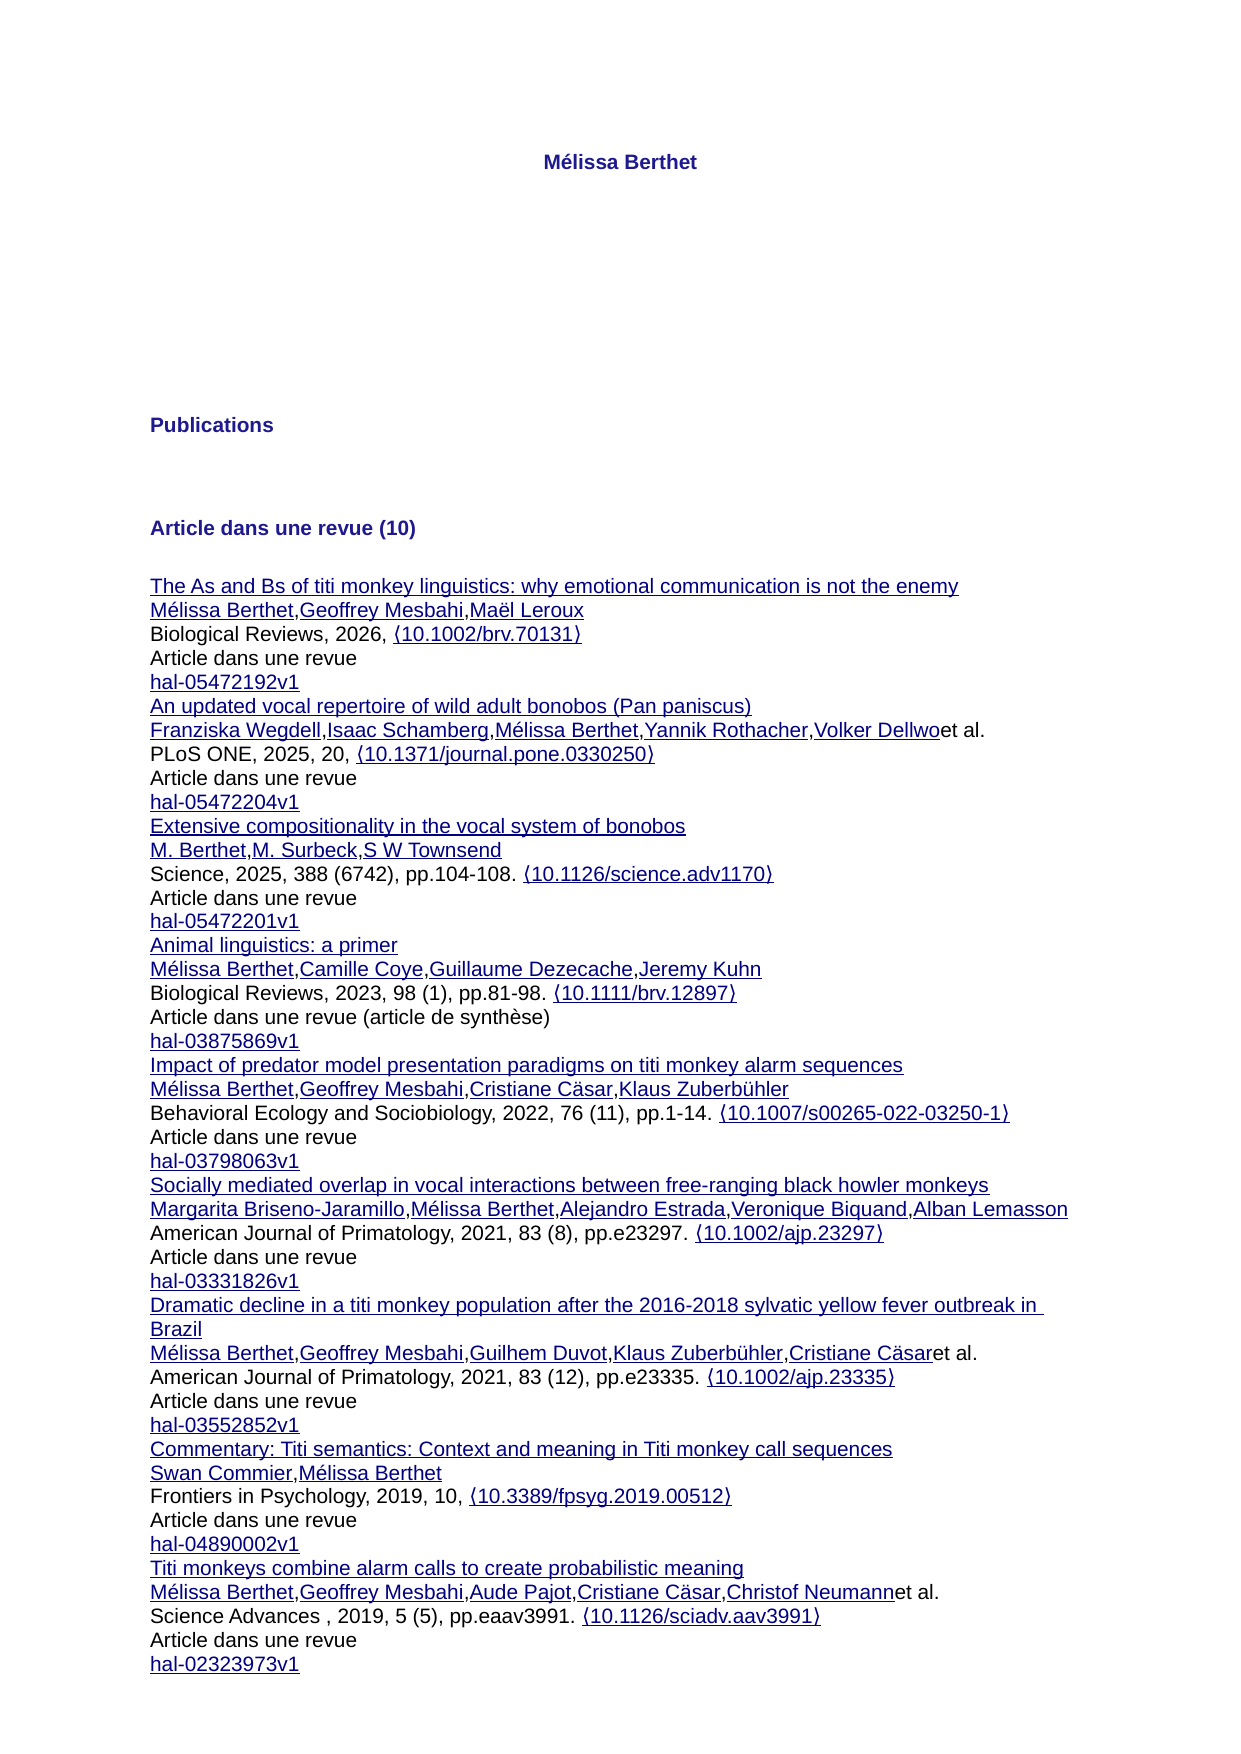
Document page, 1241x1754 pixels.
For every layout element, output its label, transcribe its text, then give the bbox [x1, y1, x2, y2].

subtitle Publications [150, 412, 1090, 436]
table_cell Extensive compositionality in the vocal system of bonobos M. Berthet,M. Surbeck,S W Townsend Science, 2025, 388 (6742), pp.104-108. ⟨10.1126/science.adv1170⟩ Article dans une revue hal-05472201v1 [150, 814, 1090, 933]
table_cell Animal linguistics: a primer Mélissa Berthet,Camille Coye,Guillaume Dezecache,Jeremy Kuhn Biological Reviews, 2023, 98 (1), pp.81-98. ⟨10.1111/brv.12897⟩ Article dans une revue (article de synthèse) hal-03875869v1 [150, 933, 1090, 1053]
table_cell Impact of predator model presentation paradigms on titi monkey alarm sequences Mélissa Berthet,Geoffrey Mesbahi,Cristiane Cäsar,Klaus Zuberbühler Behavioral Ecology and Sociobiology, 2022, 76 (11), pp.1-14. ⟨10.1007/s00265-022-03250-1⟩ Article dans une revue hal-03798063v1 [150, 1053, 1090, 1173]
table_cell Socially mediated overlap in vocal interactions between free-ranging black howler monkeys Margarita Briseno-Jaramillo,Mélissa Berthet,Alejandro Estrada,Veronique Biquand,Alban Lemasson American Journal of Primatology, 2021, 83 (8), pp.e23297. ⟨10.1002/ajp.23297⟩ Article dans une revue hal-03331826v1 [150, 1173, 1090, 1293]
table_header The As and Bs of titi monkey linguistics: why emotional communication is not the enemy Mélissa Berthet,Geoffrey Mesbahi,Maël Leroux Biological Reviews, 2026, ⟨10.1002/brv.70131⟩ Article dans une revue hal-05472192v1 [150, 574, 1090, 694]
subtitle Article dans une revue (10) [150, 516, 1090, 539]
table_cell Commentary: Titi semantics: Context and meaning in Titi monkey call sequences Swan Commier,Mélissa Berthet Frontiers in Psychology, 2019, 10, ⟨10.3389/fpsyg.2019.00512⟩ Article dans une revue hal-04890002v1 [150, 1436, 1090, 1556]
table_cell Dramatic decline in a titi monkey population after the 2016-2018 sylvatic yellow fever outbreak in Brazil Mélissa Berthet,Geoffrey Mesbahi,Guilhem Duvot,Klaus Zuberbühler,Cristiane Cäsaret al. American Journal of Primatology, 2021, 83 (12), pp.e23335. ⟨10.1002/ajp.23335⟩ Article dans une revue hal-03552852v1 [150, 1293, 1090, 1436]
table_cell Titi monkeys combine alarm calls to create probabilistic meaning Mélissa Berthet,Geoffrey Mesbahi,Aude Pajot,Cristiane Cäsar,Christof Neumannet al. Science Advances , 2019, 5 (5), pp.eaav3991. ⟨10.1126/sciadv.aav3991⟩ Article dans une revue hal-02323973v1 [150, 1556, 1090, 1676]
subtitle Mélissa Berthet [150, 150, 1090, 174]
table_cell An updated vocal repertoire of wild adult bonobos (Pan paniscus) Franziska Wegdell,Isaac Schamberg,Mélissa Berthet,Yannik Rothacher,Volker Dellwoet al. PLoS ONE, 2025, 20, ⟨10.1371/journal.pone.0330250⟩ Article dans une revue hal-05472204v1 [150, 694, 1090, 813]
